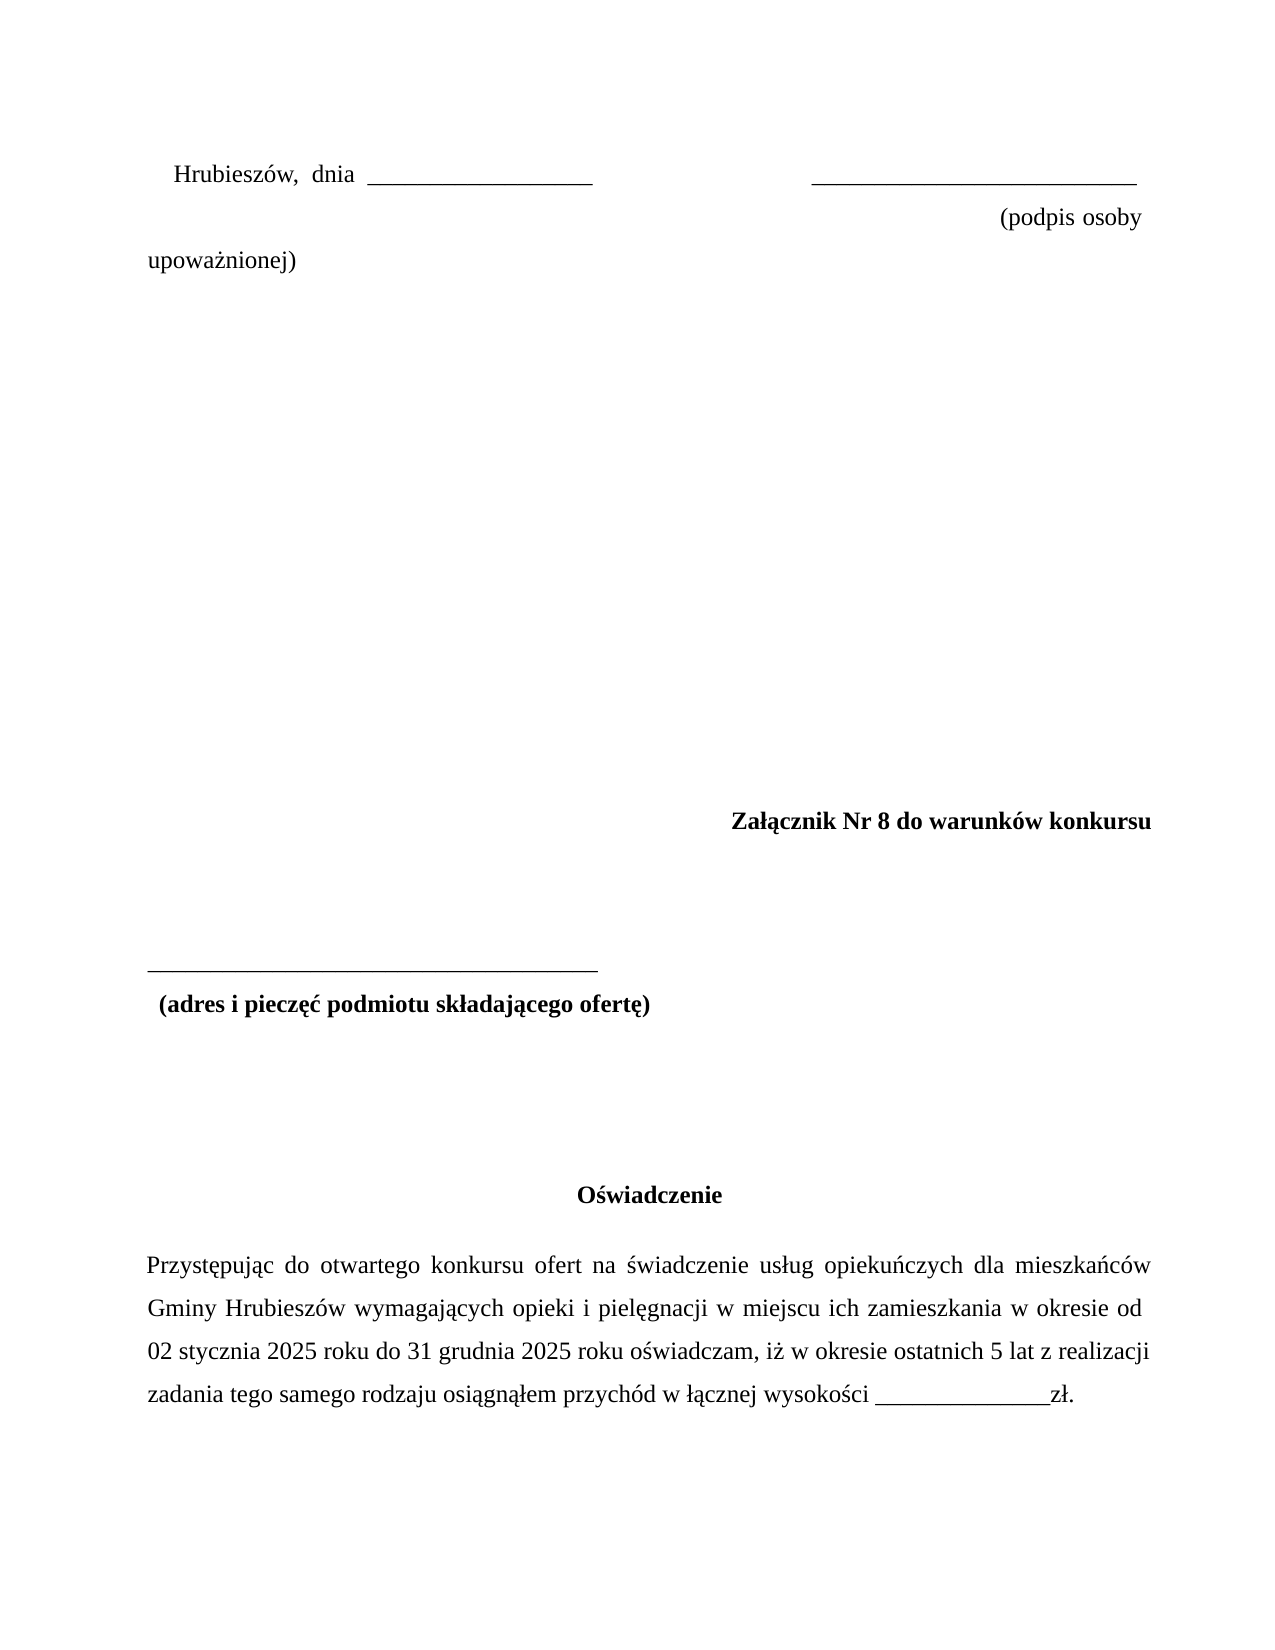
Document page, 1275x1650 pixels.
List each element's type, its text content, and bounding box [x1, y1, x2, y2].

text Przystępując do otwartego konkursu ofert na świadczenie usług opiekuńczych dla mieszkańców Gminy Hrubieszów wymagających opieki i pielęgnacji w miejscu ich zamieszkania w okresie od 02 stycznia 2025 roku do 31 grudnia 2025 roku oświadczam, iż w okresie ostatnich 5 lat z realizacji zadania tego samego rodzaju osiągnąłem przychód w łącznej wysokości ______________zł. [146, 1250, 1152, 1408]
text Oświadczenie [148, 1181, 1151, 1209]
text ____________________________________ [148, 946, 1152, 975]
text Załącznik Nr 8 do warunków konkursu [522, 806, 1152, 835]
text Hrubieszów, dnia __________________ __________________________ (podpis osoby upoważnionej) [148, 159, 1152, 274]
text (adres i pieczęć podmiotu składającego ofertę) [146, 989, 1152, 1018]
